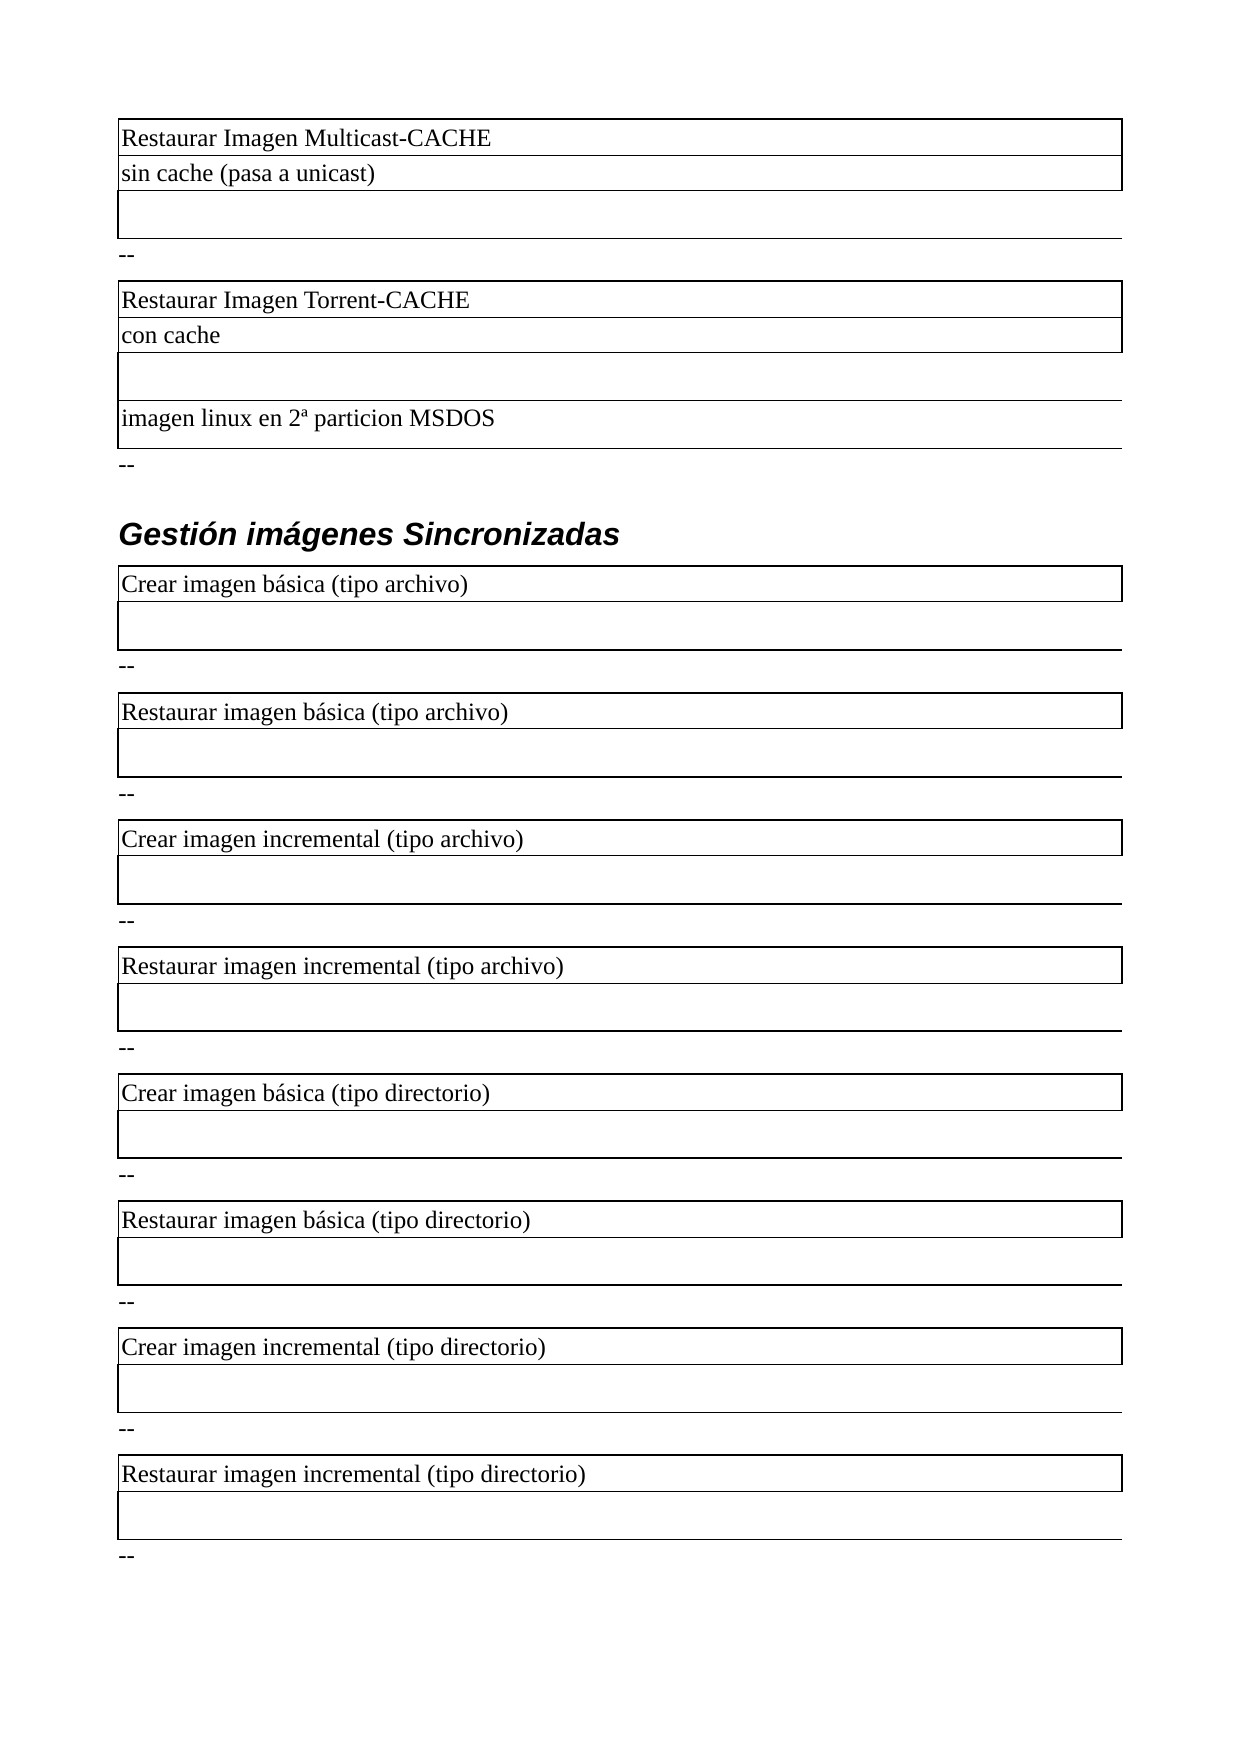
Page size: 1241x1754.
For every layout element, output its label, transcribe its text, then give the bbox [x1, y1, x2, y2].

table_cell [119, 353, 1122, 400]
table_cell [119, 602, 1122, 649]
subtitle Gestión imágenes Sincronizadas [118, 515, 1122, 552]
table_cell imagen linux en 2ª particion MSDOS [119, 401, 1122, 447]
text -- [118, 1286, 1122, 1315]
table_cell sin cache (pasa a unicast) [119, 156, 1121, 190]
table_header Crear imagen básica (tipo directorio) [119, 1075, 1121, 1109]
text -- [118, 778, 1122, 806]
text -- [118, 651, 1122, 679]
table_header Restaurar imagen básica (tipo archivo) [119, 694, 1121, 728]
table_cell con cache [119, 318, 1121, 352]
text -- [118, 905, 1122, 933]
table_cell [119, 729, 1122, 776]
table_header Restaurar imagen incremental (tipo archivo) [119, 948, 1121, 982]
table_cell [119, 1238, 1122, 1284]
text -- [118, 1159, 1122, 1188]
table_cell [119, 191, 1122, 237]
table_cell [119, 1492, 1122, 1538]
table_header Restaurar imagen básica (tipo directorio) [119, 1202, 1121, 1237]
table_cell [119, 1365, 1122, 1411]
table_header Restaurar Imagen Torrent-CACHE [119, 282, 1121, 317]
table_cell [119, 1111, 1122, 1157]
table_cell [119, 984, 1122, 1030]
table_header Restaurar imagen incremental (tipo directorio) [119, 1456, 1121, 1491]
text -- [118, 1413, 1122, 1442]
table_header Crear imagen incremental (tipo archivo) [119, 821, 1121, 855]
table_header Crear imagen incremental (tipo directorio) [119, 1329, 1121, 1364]
table_header Crear imagen básica (tipo archivo) [119, 567, 1121, 601]
table_header Restaurar Imagen Multicast-CACHE [119, 120, 1121, 154]
text -- [118, 449, 1122, 478]
text -- [118, 239, 1122, 268]
text -- [118, 1032, 1122, 1061]
table_cell [119, 856, 1122, 903]
text -- [118, 1540, 1122, 1569]
